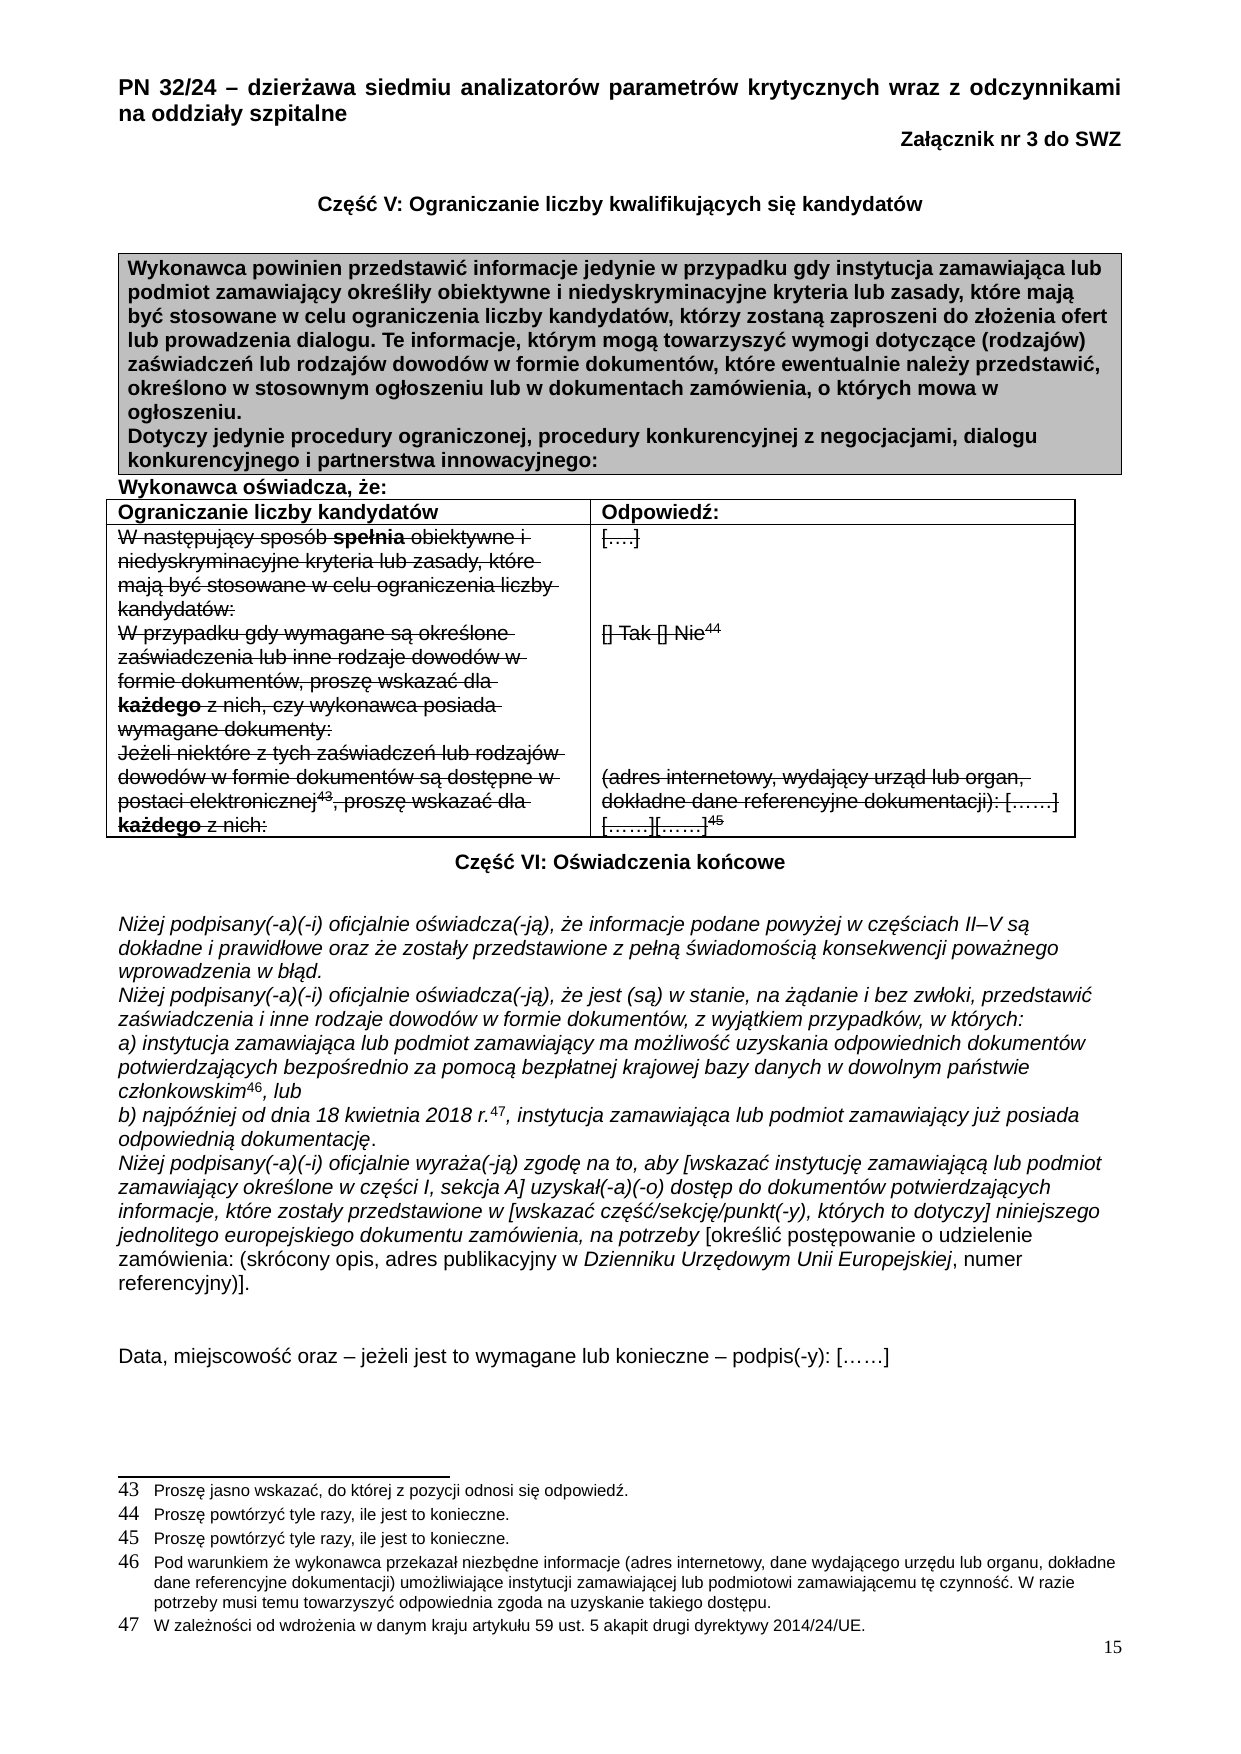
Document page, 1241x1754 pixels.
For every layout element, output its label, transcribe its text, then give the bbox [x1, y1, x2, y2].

title Część VI: Oświadczenia końcowe [118, 850, 1122, 874]
text Pod warunkiem że wykonawca przekazał niezbędne informacje (adres internetowy, dane wydającego urzędu lub organu, dokładne dane referencyjne dokumentacji) umożliwiające instytucji zamawiającej lub podmiotowi zamawiającemu tę czynność. W razie potrzeby musi temu towarzyszyć odpowiednia zgoda na uzyskanie takiego dostępu. [118, 1549, 1122, 1612]
text b) najpóźniej od dnia 18 kwietnia 2018 r., instytucja zamawiająca lub podmiot zamawiający już posiada odpowiednią dokumentację. [118, 1103, 1122, 1151]
text W zależności od wdrożenia w danym kraju artykułu 59 ust. 5 akapit drugi dyrektywy 2014/24/UE. [118, 1612, 1122, 1636]
text Wykonawca oświadcza, że: [118, 475, 1122, 499]
text Niżej podpisany(-a)(-i) oficjalnie oświadcza(-ją), że informacje podane powyżej w częściach II–V są dokładne i prawidłowe oraz że zostały przedstawione z pełną świadomością konsekwencji poważnego wprowadzenia w błąd. [118, 911, 1122, 983]
table_cell [….] [] Tak [] Nie (adres internetowy, wydający urząd lub organ, dokładne dane referencyjne dokumentacji): [……][……][……] [591, 525, 1074, 836]
text a) instytucja zamawiająca lub podmiot zamawiający ma możliwość uzyskania odpowiednich dokumentów potwierdzających bezpośrednio za pomocą bezpłatnej krajowej bazy danych w dowolnym państwie członkowskim, lub [118, 1031, 1122, 1103]
text Niżej podpisany(-a)(-i) oficjalnie wyraża(-ją) zgodę na to, aby [wskazać instytucję zamawiającą lub podmiot zamawiający określone w części I, sekcja A] uzyskał(-a)(-o) dostęp do dokumentów potwierdzających informacje, które zostały przedstawione w [wskazać część/sekcję/punkt(-y), których to dotyczy] niniejszego jednolitego europejskiego dokumentu zamówienia, na potrzeby [określić postępowanie o udzielenie zamówienia: (skrócony opis, adres publikacyjny w Dzienniku Urzędowym Unii Europejskiej, numer referencyjny)]. [118, 1151, 1122, 1295]
title Część V: Ograniczanie liczby kwalifikujących się kandydatów [118, 192, 1122, 216]
table_cell W następujący sposób spełnia obiektywne i niedyskryminacyjne kryteria lub zasady, które mają być stosowane w celu ograniczenia liczby kandydatów: W przypadku gdy wymagane są określone zaświadczenia lub inne rodzaje dowodów w formie dokumentów, proszę wskazać dla każdego z nich, czy wykonawca posiada wymagane dokumenty: Jeżeli niektóre z tych zaświadczeń lub rodzajów dowodów w formie dokumentów są dostępne w postaci elektronicznej, proszę wskazać dla każdego z nich: [107, 525, 590, 836]
text Wykonawca powinien przedstawić informacje jedynie w przypadku gdy instytucja zamawiająca lub podmiot zamawiający określiły obiektywne i niedyskryminacyjne kryteria lub zasady, które mają być stosowane w celu ograniczenia liczby kandydatów, którzy zostaną zaproszeni do złożenia ofert lub prowadzenia dialogu. Te informacje, którym mogą towarzyszyć wymogi dotyczące (rodzajów) zaświadczeń lub rodzajów dowodów w formie dokumentów, które ewentualnie należy przedstawić, określono w stosownym ogłoszeniu lub w dokumentach zamówienia, o których mowa w ogłoszeniu. Dotyczy jedynie procedury ograniczonej, procedury konkurencyjnej z negocjacjami, dialogu konkurencyjnego i partnerstwa innowacyjnego: [119, 254, 1121, 474]
text Data, miejscowość oraz – jeżeli jest to wymagane lub konieczne – podpis(-y): [……] [118, 1344, 1122, 1368]
table_header Ograniczanie liczby kandydatów [107, 500, 590, 524]
text Niżej podpisany(-a)(-i) oficjalnie oświadcza(-ją), że jest (są) w stanie, na żądanie i bez zwłoki, przedstawić zaświadczenia i inne rodzaje dowodów w formie dokumentów, z wyjątkiem przypadków, w których: [118, 983, 1122, 1031]
table_header Odpowiedź: [591, 500, 1074, 524]
